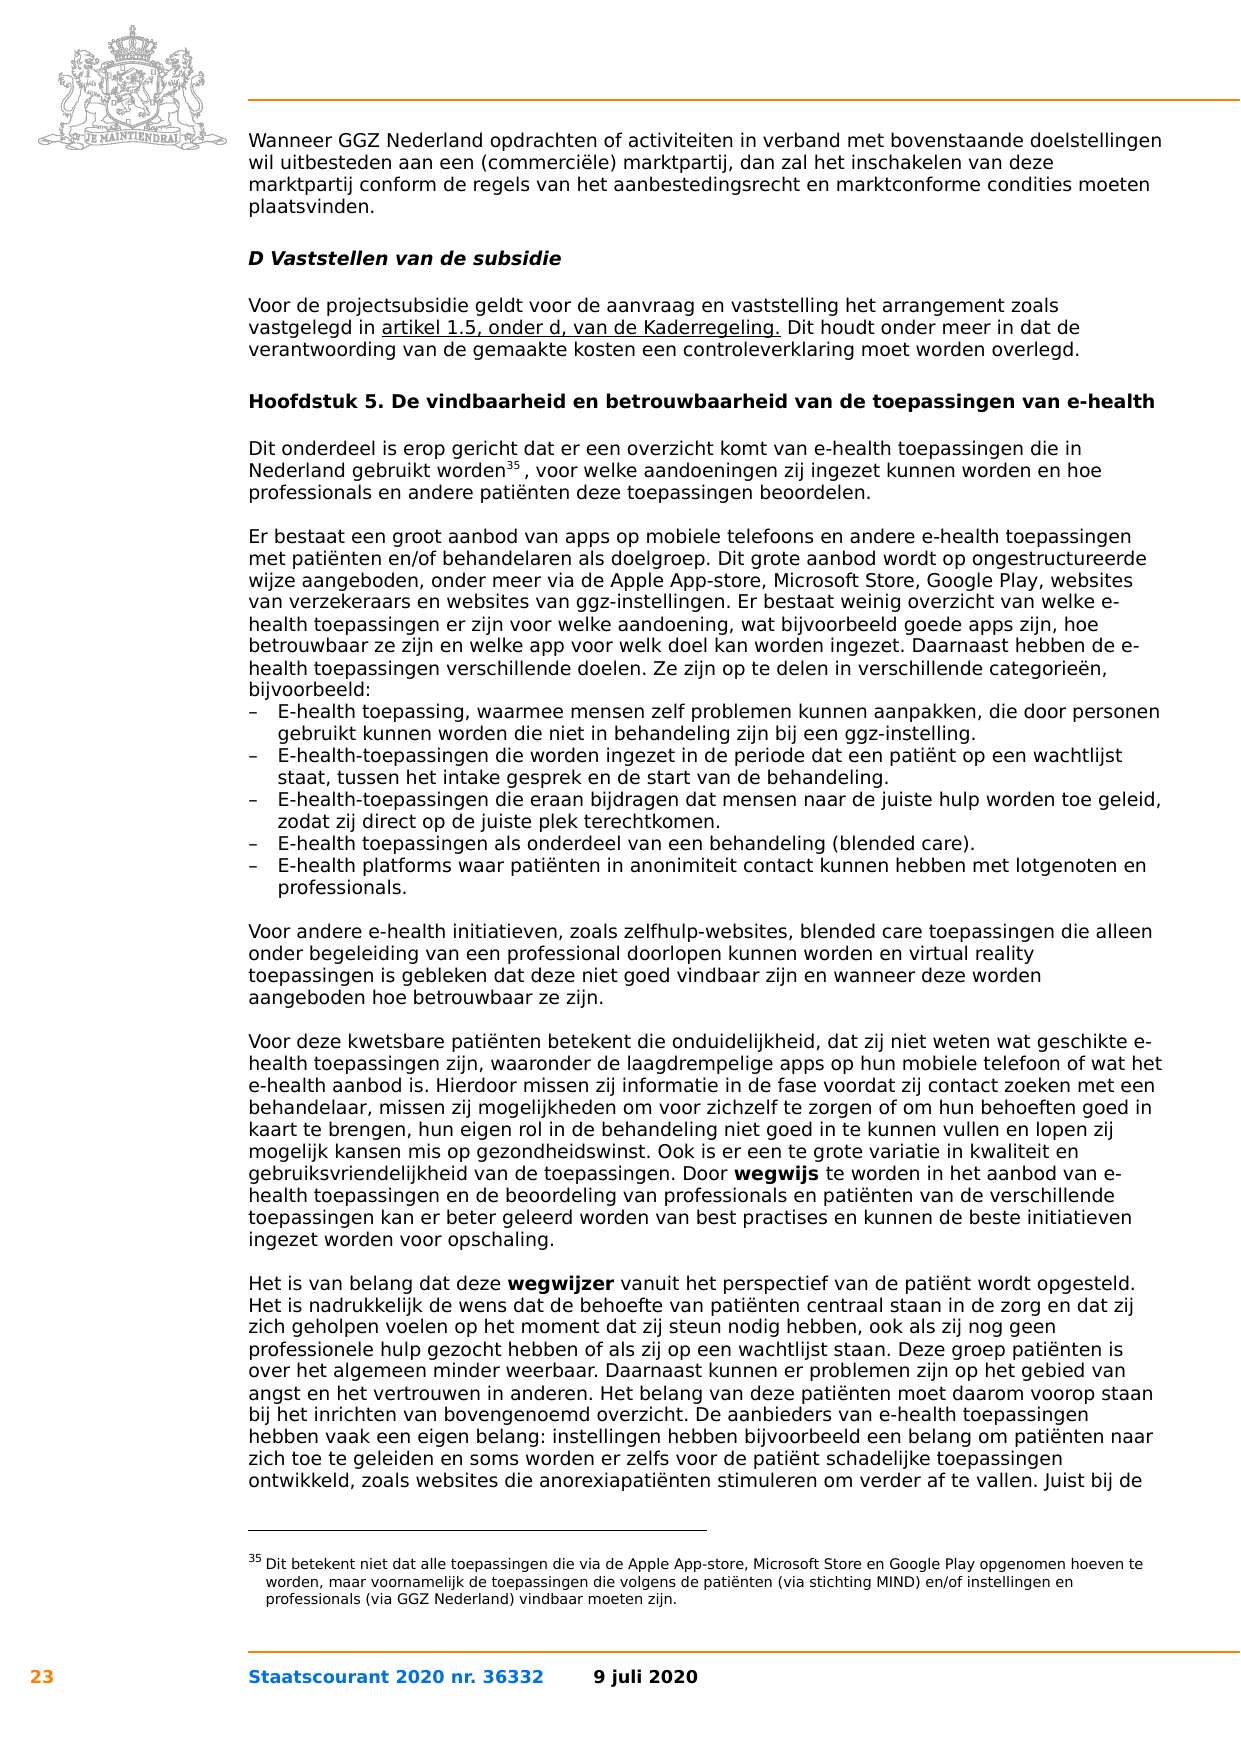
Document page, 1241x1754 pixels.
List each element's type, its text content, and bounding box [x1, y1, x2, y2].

text – E-health-toepassingen die eraan bijdragen dat mensen naar de juiste hulp worden toe geleid, zodat zij direct op de juiste plek terechtkomen. [248, 789, 1163, 833]
text Voor andere e-health initiatieven, zoals zelfhulp-websites, blended care toepassingen die alleen onder begeleiding van een professional doorlopen kunnen worden en virtual reality toepassingen is gebleken dat deze niet goed vindbaar zijn en wanneer deze worden aangeboden hoe betrouwbaar ze zijn. [248, 921, 1163, 1009]
text – E-health platforms waar patiënten in anonimiteit contact kunnen hebben met lotgenoten en professionals. [248, 855, 1163, 899]
text – E-health toepassingen als onderdeel van een behandeling (blended care). [248, 833, 1163, 855]
text Het is van belang dat deze wegwijzer vanuit het perspectief van de patiënt wordt opgesteld. Het is nadrukkelijk de wens dat de behoefte van patiënten centraal staan in de zorg en dat zij zich geholpen voelen op het moment dat zij steun nodig hebben, ook als zij nog geen professionele hulp gezocht hebben of als zij op een wachtlijst staan. Deze groep patiënten is over het algemeen minder weerbaar. Daarnaast kunnen er problemen zijn op het gebied van angst en het vertrouwen in anderen. Het belang van deze patiënten moet daarom voorop staan bij het inrichten van bovengenoemd overzicht. De aanbieders van e-health toepassingen hebben vaak een eigen belang: instellingen hebben bijvoorbeeld een belang om patiënten naar zich toe te geleiden en soms worden er zelfs voor de patiënt schadelijke toepassingen ontwikkeld, zoals websites die anorexiapatiënten stimuleren om verder af te vallen. Juist bij de [248, 1272, 1163, 1492]
text – E-health toepassing, waarmee mensen zelf problemen kunnen aanpakken, die door personen gebruikt kunnen worden die niet in behandeling zijn bij een ggz-instelling. [248, 701, 1163, 745]
subtitle D Vaststellen van de subsidie [248, 248, 1163, 270]
text – E-health-toepassingen die worden ingezet in de periode dat een patiënt op een wachtlijst staat, tussen het intake gesprek en de start van de behandeling. [248, 745, 1163, 789]
text Voor de projectsubsidie geldt voor de aanvraag en vaststelling het arrangement zoals vastgelegd in artikel 1.5, onder d, van de Kaderregeling. Dit houdt onder meer in dat de verantwoording van de gemaakte kosten een controleverklaring moet worden overlegd. [248, 295, 1163, 361]
text Wanneer GGZ Nederland opdrachten of activiteiten in verband met bovenstaande doelstellingen wil uitbesteden aan een (commerciële) marktpartij, dan zal het inschakelen van deze marktpartij conform de regels van het aanbestedingsrecht en marktconforme condities moeten plaatsvinden. [248, 130, 1163, 218]
picture [38, 25, 227, 150]
text Dit onderdeel is erop gericht dat er een overzicht komt van e-health toepassingen die in Nederland gebruikt worden, voor welke aandoeningen zij ingezet kunnen worden en hoe professionals en andere patiënten deze toepassingen beoordelen. [248, 438, 1163, 504]
text Voor deze kwetsbare patiënten betekent die onduidelijkheid, dat zij niet weten wat geschikte e-health toepassingen zijn, waaronder de laagdrempelige apps op hun mobiele telefoon of wat het e-health aanbod is. Hierdoor missen zij informatie in de fase voordat zij contact zoeken met een behandelaar, missen zij mogelijkheden om voor zichzelf te zorgen of om hun behoeften goed in kaart te brengen, hun eigen rol in de behandeling niet goed in te kunnen vullen en lopen zij mogelijk kansen mis op gezondheidswinst. Ook is er een te grote variatie in kwaliteit en gebruiksvriendelijkheid van de toepassingen. Door wegwijs te worden in het aanbod van e-health toepassingen en de beoordeling van professionals en patiënten van de verschillende toepassingen kan er beter geleerd worden van best practises en kunnen de beste initiatieven ingezet worden voor opschaling. [248, 1031, 1163, 1251]
subtitle Hoofdstuk 5. De vindbaarheid en betrouwbaarheid van de toepassingen van e-health [248, 391, 1163, 413]
text Dit betekent niet dat alle toepassingen die via de Apple App-store, Microsoft Store en Google Play opgenomen hoeven te worden, maar voornamelijk de toepassingen die volgens de patiënten (via stichting MIND) en/of instellingen en professionals (via GGZ Nederland) vindbaar moeten zijn. [248, 1552, 1163, 1608]
text Er bestaat een groot aanbod van apps op mobiele telefoons en andere e-health toepassingen met patiënten en/of behandelaren als doelgroep. Dit grote aanbod wordt op ongestructureerde wijze aangeboden, onder meer via de Apple App-store, Microsoft Store, Google Play, websites van verzekeraars en websites van ggz-instellingen. Er bestaat weinig overzicht van welke e-health toepassingen er zijn voor welke aandoening, wat bijvoorbeeld goede apps zijn, hoe betrouwbaar ze zijn en welke app voor welk doel kan worden ingezet. Daarnaast hebben de e-health toepassingen verschillende doelen. Ze zijn op te delen in verschillende categorieën, bijvoorbeeld: [248, 526, 1163, 701]
